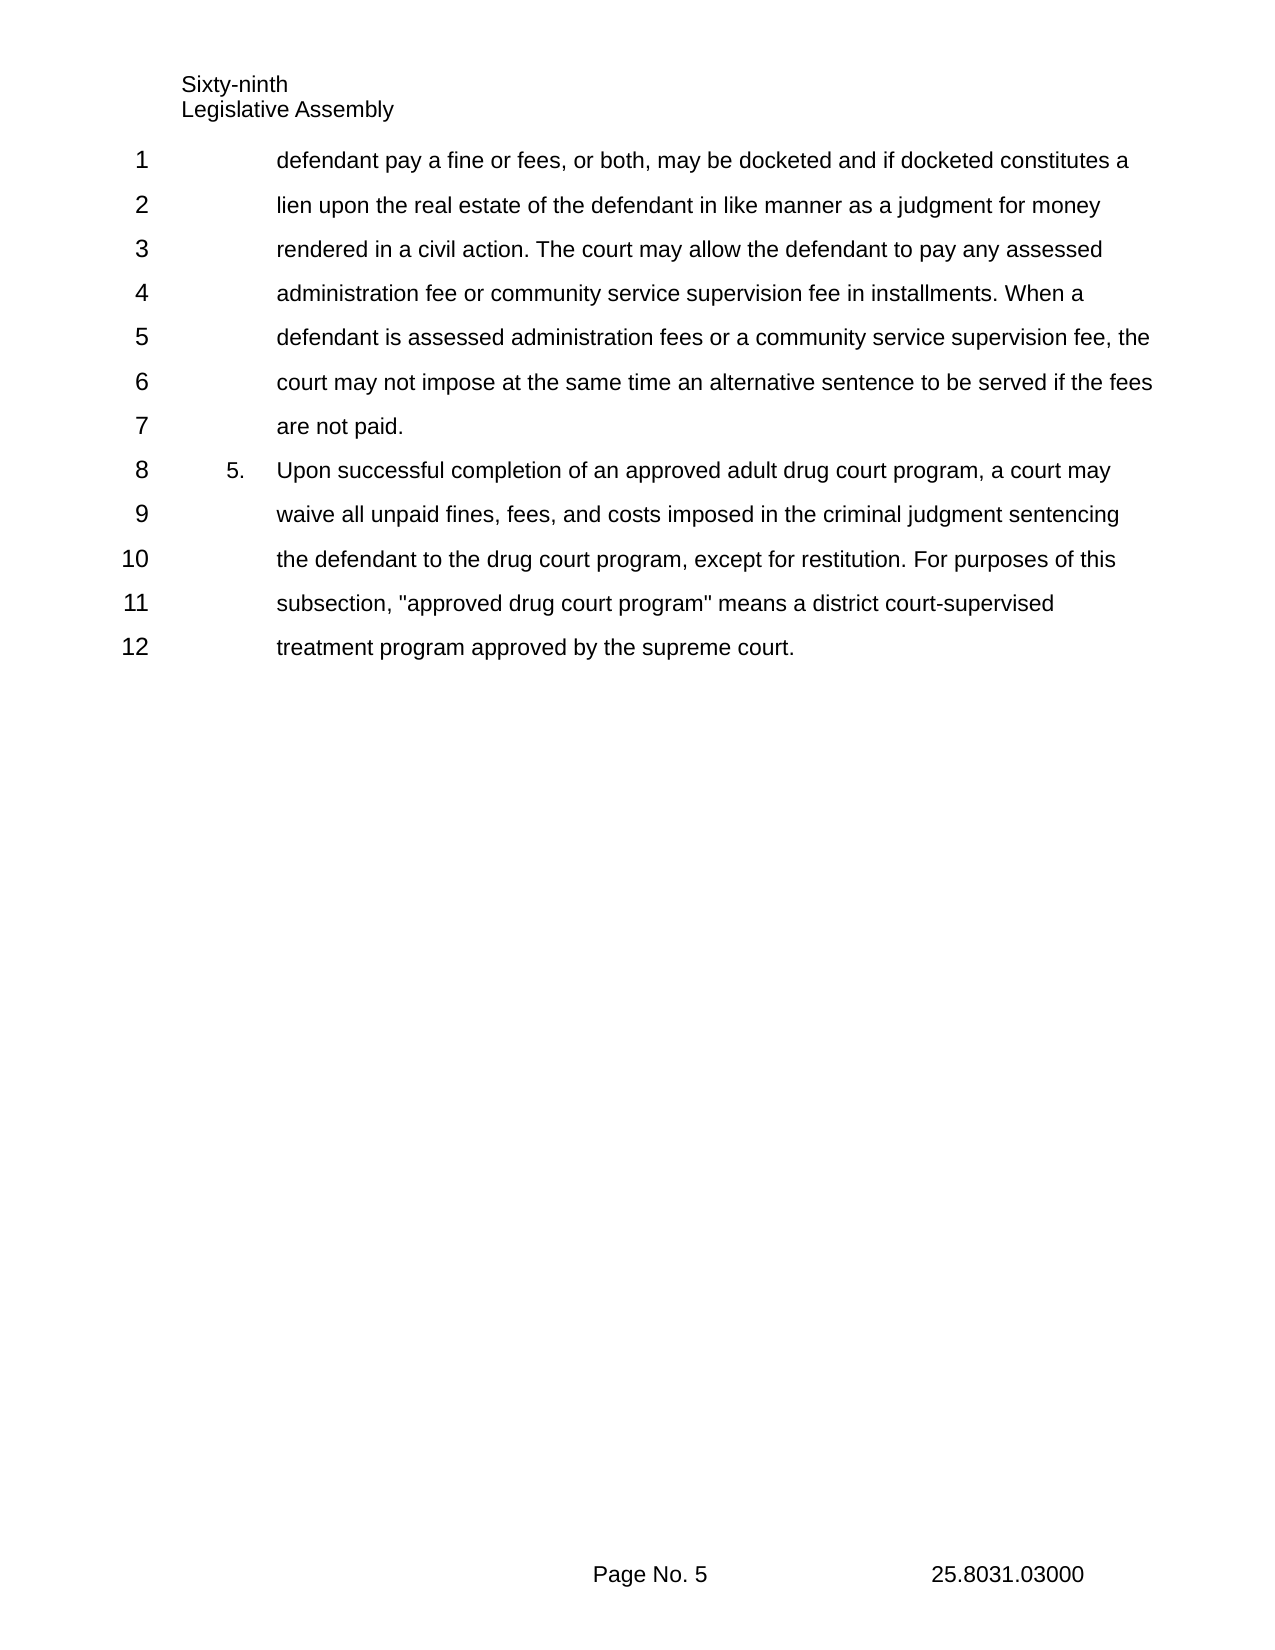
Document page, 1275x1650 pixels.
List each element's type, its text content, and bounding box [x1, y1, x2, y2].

text defendant pay a fine or fees, or both, may be docketed and if docketed constitutes a lien upon the real estate of the defendant in like manner as a judgment for money rendered in a civil action. The court may allow the defendant to pay any assessed administration fee or community service supervision fee in installments. When a defendant is assessed administration fees or a community service supervision fee, the court may not impose at the same time an alternative sentence to be served if the fees are not paid. [181, 133, 1154, 443]
text 5. Upon successful completion of an approved adult drug court program, a court may waive all unpaid fines, fees, and costs imposed in the criminal judgment sentencing the defendant to the drug court program, except for restitution. For purposes of this subsection, "approved drug court program" means a district court-supervised treatment program approved by the supreme court. [181, 443, 1154, 664]
